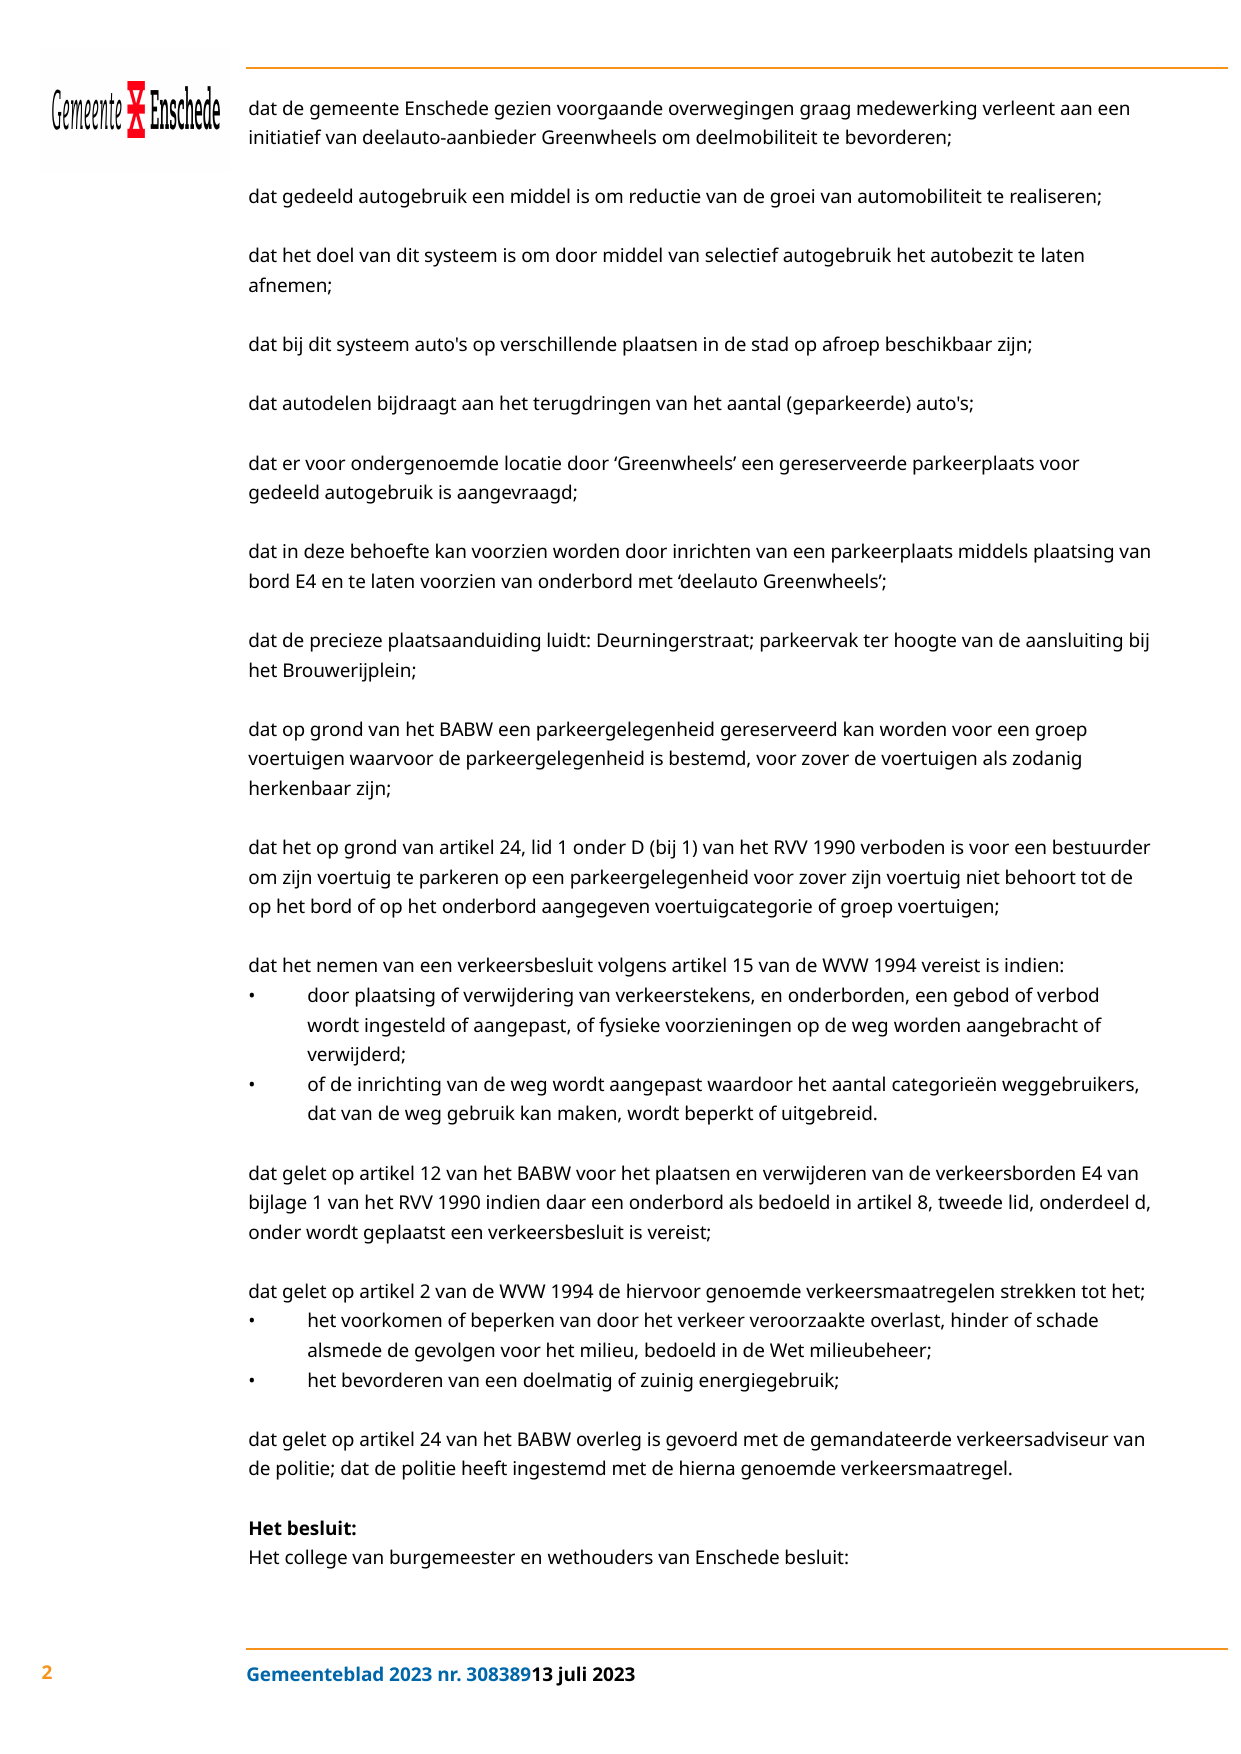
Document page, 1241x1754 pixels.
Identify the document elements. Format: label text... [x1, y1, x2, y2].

list het bevorderen van een doelmatig of zuinig energiegebruik; [248, 1367, 1152, 1393]
text dat gelet op artikel 24 van het BABW overleg is gevoerd met de gemandateerde verkeersadviseur van de politie; dat de politie heeft ingestemd met de hierna genoemde verkeersmaatregel. [248, 1426, 1152, 1481]
text dat gelet op artikel 2 van de WVW 1994 de hiervoor genoemde verkeersmaatregelen strekken tot het; [248, 1278, 1152, 1304]
list door plaatsing of verwijdering van verkeerstekens, en onderborden, een gebod of verbod wordt ingesteld of aangepast, of fysieke voorzieningen op de weg worden aangebracht of verwijderd; [248, 982, 1152, 1067]
text om zijn voertuig te parkeren op een parkeergelegenheid voor zover zijn voertuig niet behoort tot de op het bord of op het onderbord aangegeven voertuigcategorie of groep voertuigen; [248, 864, 1152, 919]
text dat gedeeld autogebruik een middel is om reductie van de groei van automobiliteit te realiseren; [248, 183, 1152, 209]
text dat het doel van dit systeem is om door middel van selectief autogebruik het autobezit te laten afnemen; [248, 243, 1152, 298]
list of de inrichting van de weg wordt aangepast waardoor het aantal categorieën weggebruikers, dat van de weg gebruik kan maken, wordt beperkt of uitgebreid. [248, 1071, 1152, 1126]
text dat gelet op artikel 12 van het BABW voor het plaatsen en verwijderen van de verkeersborden E4 van bijlage 1 van het RVV 1990 indien daar een onderbord als bedoeld in artikel 8, tweede lid, onderdeel d, onder wordt geplaatst een verkeersbesluit is vereist; [248, 1160, 1152, 1245]
text dat de precieze plaatsaanduiding luidt: Deurningerstraat; parkeervak ter hoogte van de aansluiting bij het Brouwerijplein; [248, 627, 1152, 683]
text dat op grond van het BABW een parkeergelegenheid gereserveerd kan worden voor een groep voertuigen waarvoor de parkeergelegenheid is bestemd, voor zover de voertuigen als zodanig herkenbaar zijn; [248, 716, 1152, 801]
text dat bij dit systeem auto's op verschillende plaatsen in de stad op afroep beschikbaar zijn; [248, 331, 1152, 357]
text dat autodelen bijdraagt aan het terugdringen van het aantal (geparkeerde) auto's; [248, 391, 1152, 416]
text Het college van burgemeester en wethouders van Enschede besluit: [248, 1544, 1152, 1570]
list het voorkomen of beperken van door het verkeer veroorzaakte overlast, hinder of schade alsmede de gevolgen voor het milieu, bedoeld in de Wet milieubeheer; [248, 1308, 1152, 1363]
text dat in deze behoefte kan voorzien worden door inrichten van een parkeerplaats middels plaatsing van bord E4 en te laten voorzien van onderbord met ‘deelauto Greenwheels’; [248, 538, 1152, 594]
text dat er voor ondergenoemde locatie door ‘Greenwheels’ een gereserveerde parkeerplaats voor gedeeld autogebruik is aangevraagd; [248, 450, 1152, 505]
text dat het op grond van artikel 24, lid 1 onder D (bij 1) van het RVV 1990 verboden is voor een bestuurder [248, 834, 1152, 860]
picture [41, 47, 231, 172]
text Het besluit: [248, 1515, 1152, 1541]
text dat het nemen van een verkeersbesluit volgens artikel 15 van de WVW 1994 vereist is indien: [248, 953, 1152, 978]
text dat de gemeente Enschede gezien voorgaande overwegingen graag medewerking verleent aan een initiatief van deelauto-aanbieder Greenwheels om deelmobiliteit te bevorderen; [248, 95, 1152, 150]
